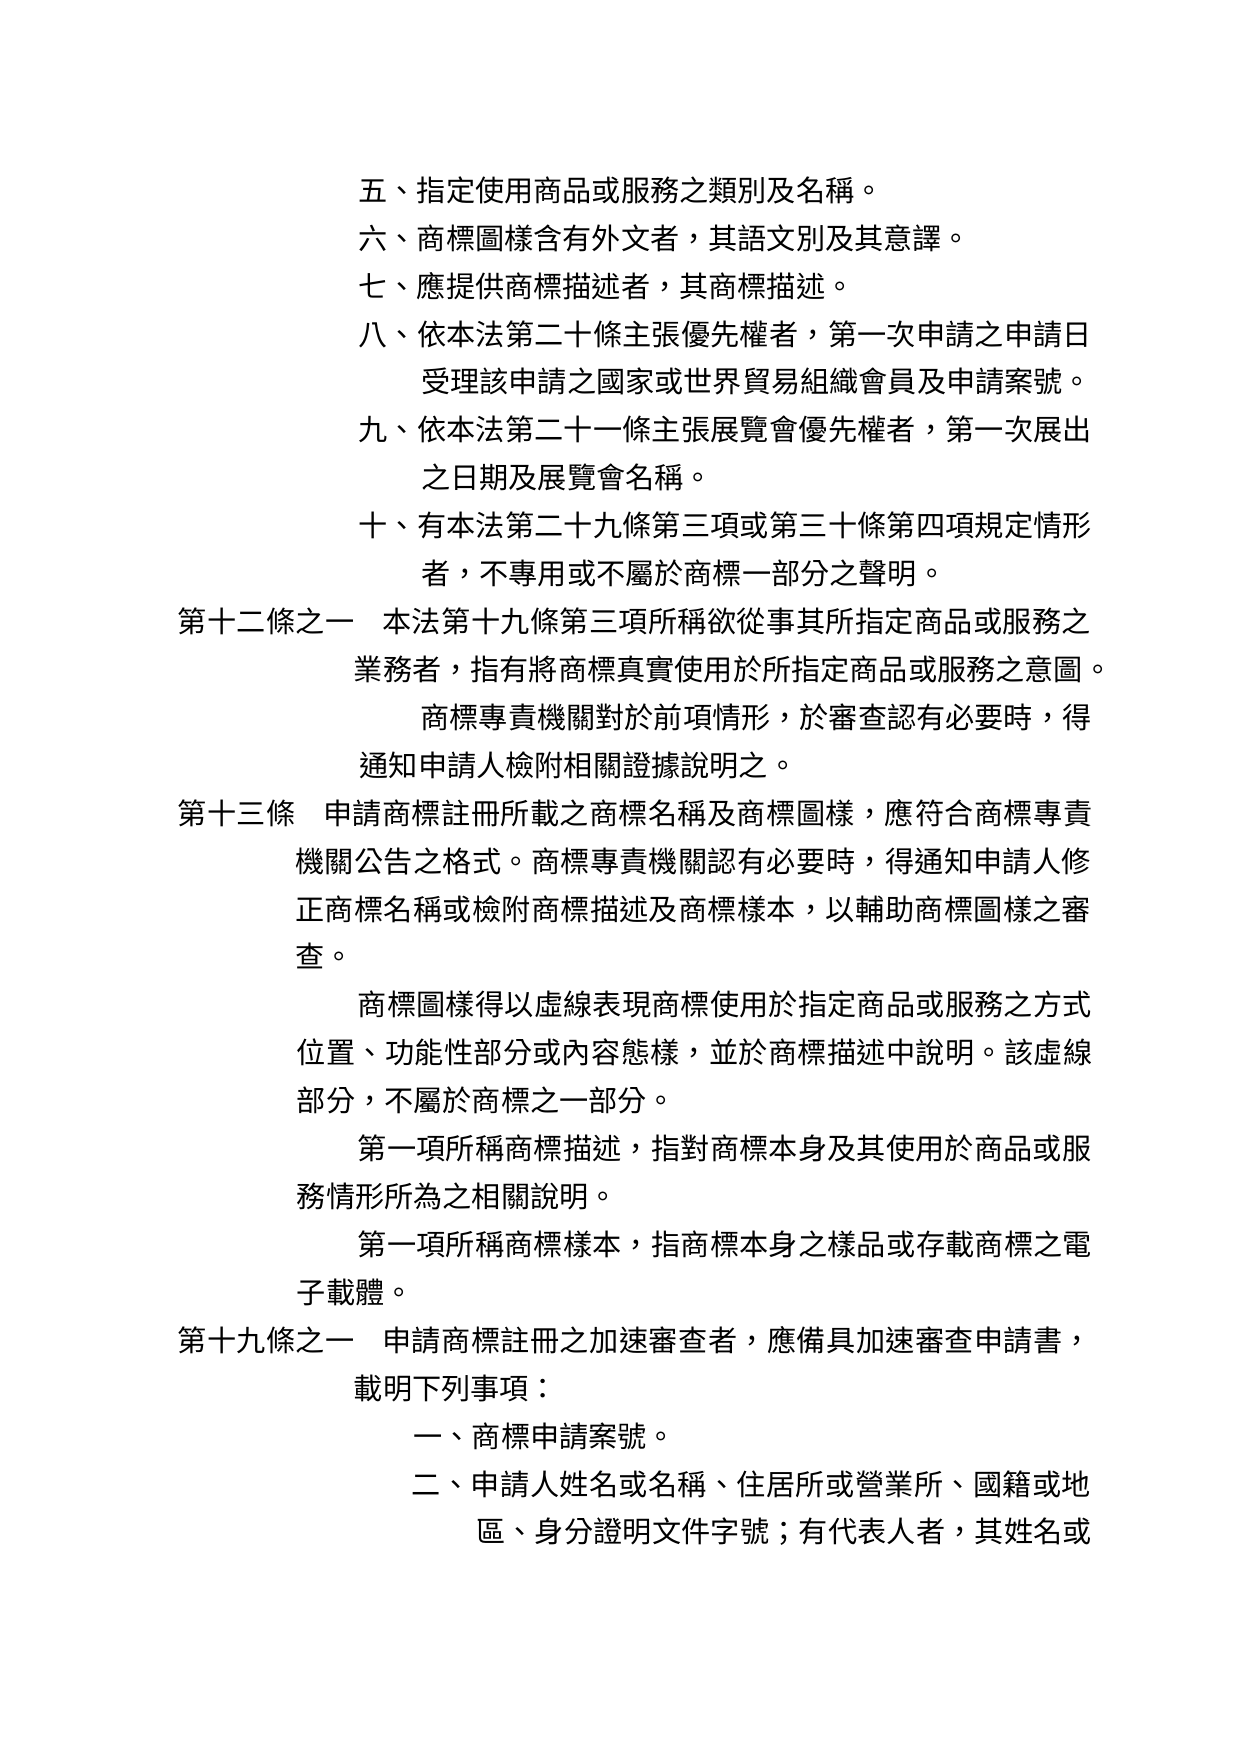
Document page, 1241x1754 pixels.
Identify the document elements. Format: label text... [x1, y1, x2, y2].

text 一、商標申請案號。 [294, 1410, 1092, 1458]
text 第十二條之一 本法第十九條第三項所稱欲從事其所指定商品或服務之業務者，指有將商標真實使用於所指定商品或服務之意圖。 [177, 596, 1092, 692]
text 二、申請人姓名或名稱、住居所或營業所、國籍或地區、身分證明文件字號；有代表人者，其姓名或 [412, 1458, 1092, 1554]
text 八、依本法第二十條主張優先權者，第一次申請之申請日、受理該申請之國家或世界貿易組織會員及申請案號。 [358, 308, 1092, 404]
text 商標圖樣得以虛線表現商標使用於指定商品或服務之方式、位置、功能性部分或內容態樣，並於商標描述中說明。該虛線部分，不屬於商標之一部分。 [297, 979, 1092, 1123]
text 六、商標圖樣含有外文者，其語文別及其意譯。 [358, 212, 1092, 260]
text 十、有本法第二十九條第三項或第三十條第四項規定情形者，不專用或不屬於商標一部分之聲明。 [358, 500, 1092, 596]
text 商標專責機關對於前項情形，於審查認有必要時，得通知申請人檢附相關證據說明之。 [359, 692, 1092, 787]
text 第十九條之一 申請商標註冊之加速審查者，應備具加速審查申請書，載明下列事項： [177, 1314, 1092, 1410]
text 七、應提供商標描述者，其商標描述。 [358, 260, 1092, 308]
text 第一項所稱商標樣本，指商標本身之樣品或存載商標之電子載體。 [297, 1219, 1092, 1314]
text 九、依本法第二十一條主張展覽會優先權者，第一次展出之日期及展覽會名稱。 [358, 404, 1092, 500]
text 五、指定使用商品或服務之類別及名稱。 [358, 164, 1092, 212]
text 第十三條 申請商標註冊所載之商標名稱及商標圖樣，應符合商標專責機關公告之格式。商標專責機關認有必要時，得通知申請人修正商標名稱或檢附商標描述及商標樣本，以輔助商標圖樣之審查。 [177, 787, 1092, 979]
text 第一項所稱商標描述，指對商標本身及其使用於商品或服務情形所為之相關說明。 [297, 1123, 1092, 1219]
